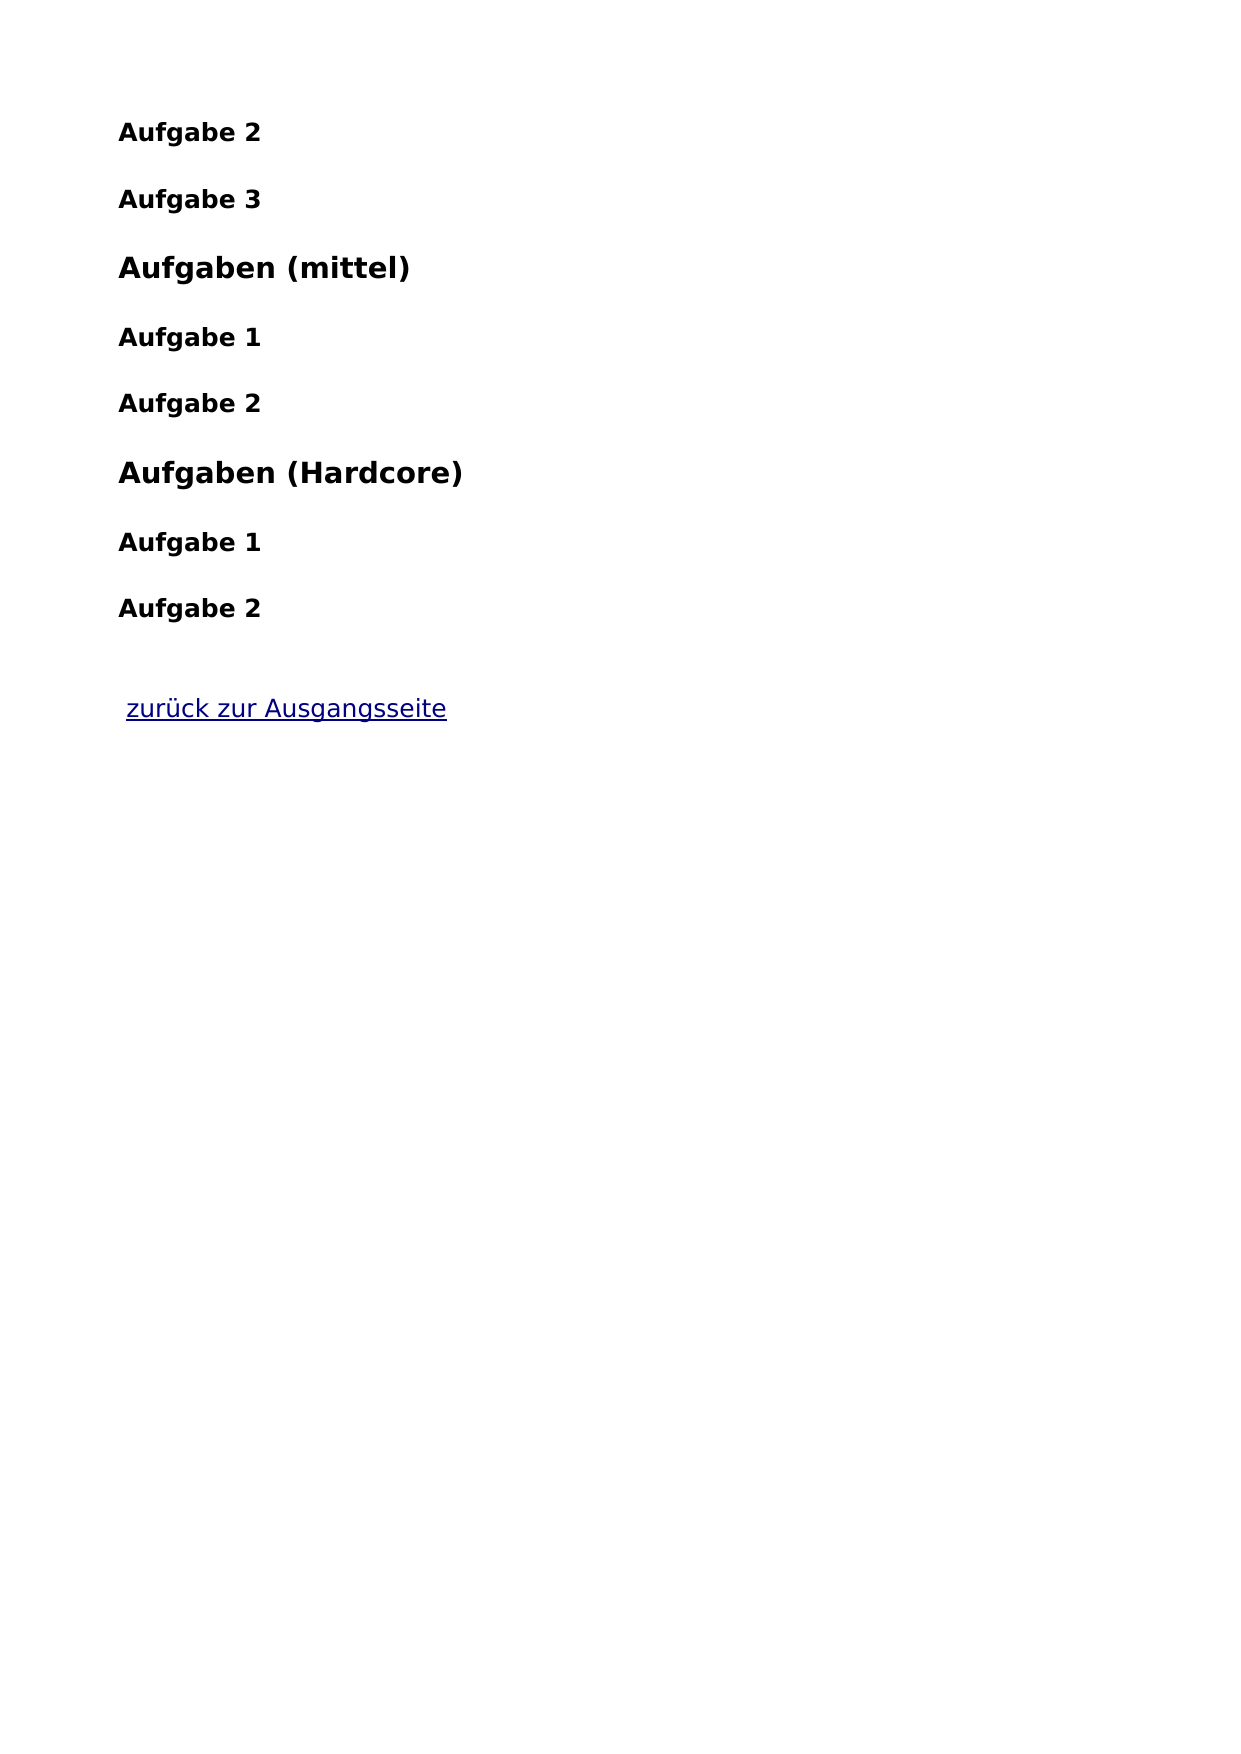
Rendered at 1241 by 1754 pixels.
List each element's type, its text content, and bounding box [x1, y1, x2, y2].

subtitle Aufgabe 1 [118, 528, 1122, 557]
subtitle Aufgabe 3 [118, 185, 1122, 214]
subtitle Aufgabe 2 [118, 389, 1122, 419]
subtitle Aufgabe 1 [118, 323, 1122, 352]
subtitle Aufgabe 2 [118, 118, 1122, 147]
text zurück zur Ausgangsseite [118, 636, 1122, 723]
subtitle Aufgaben (Hardcore) [118, 456, 1122, 490]
subtitle Aufgabe 2 [118, 594, 1122, 623]
subtitle Aufgaben (mittel) [118, 251, 1122, 285]
